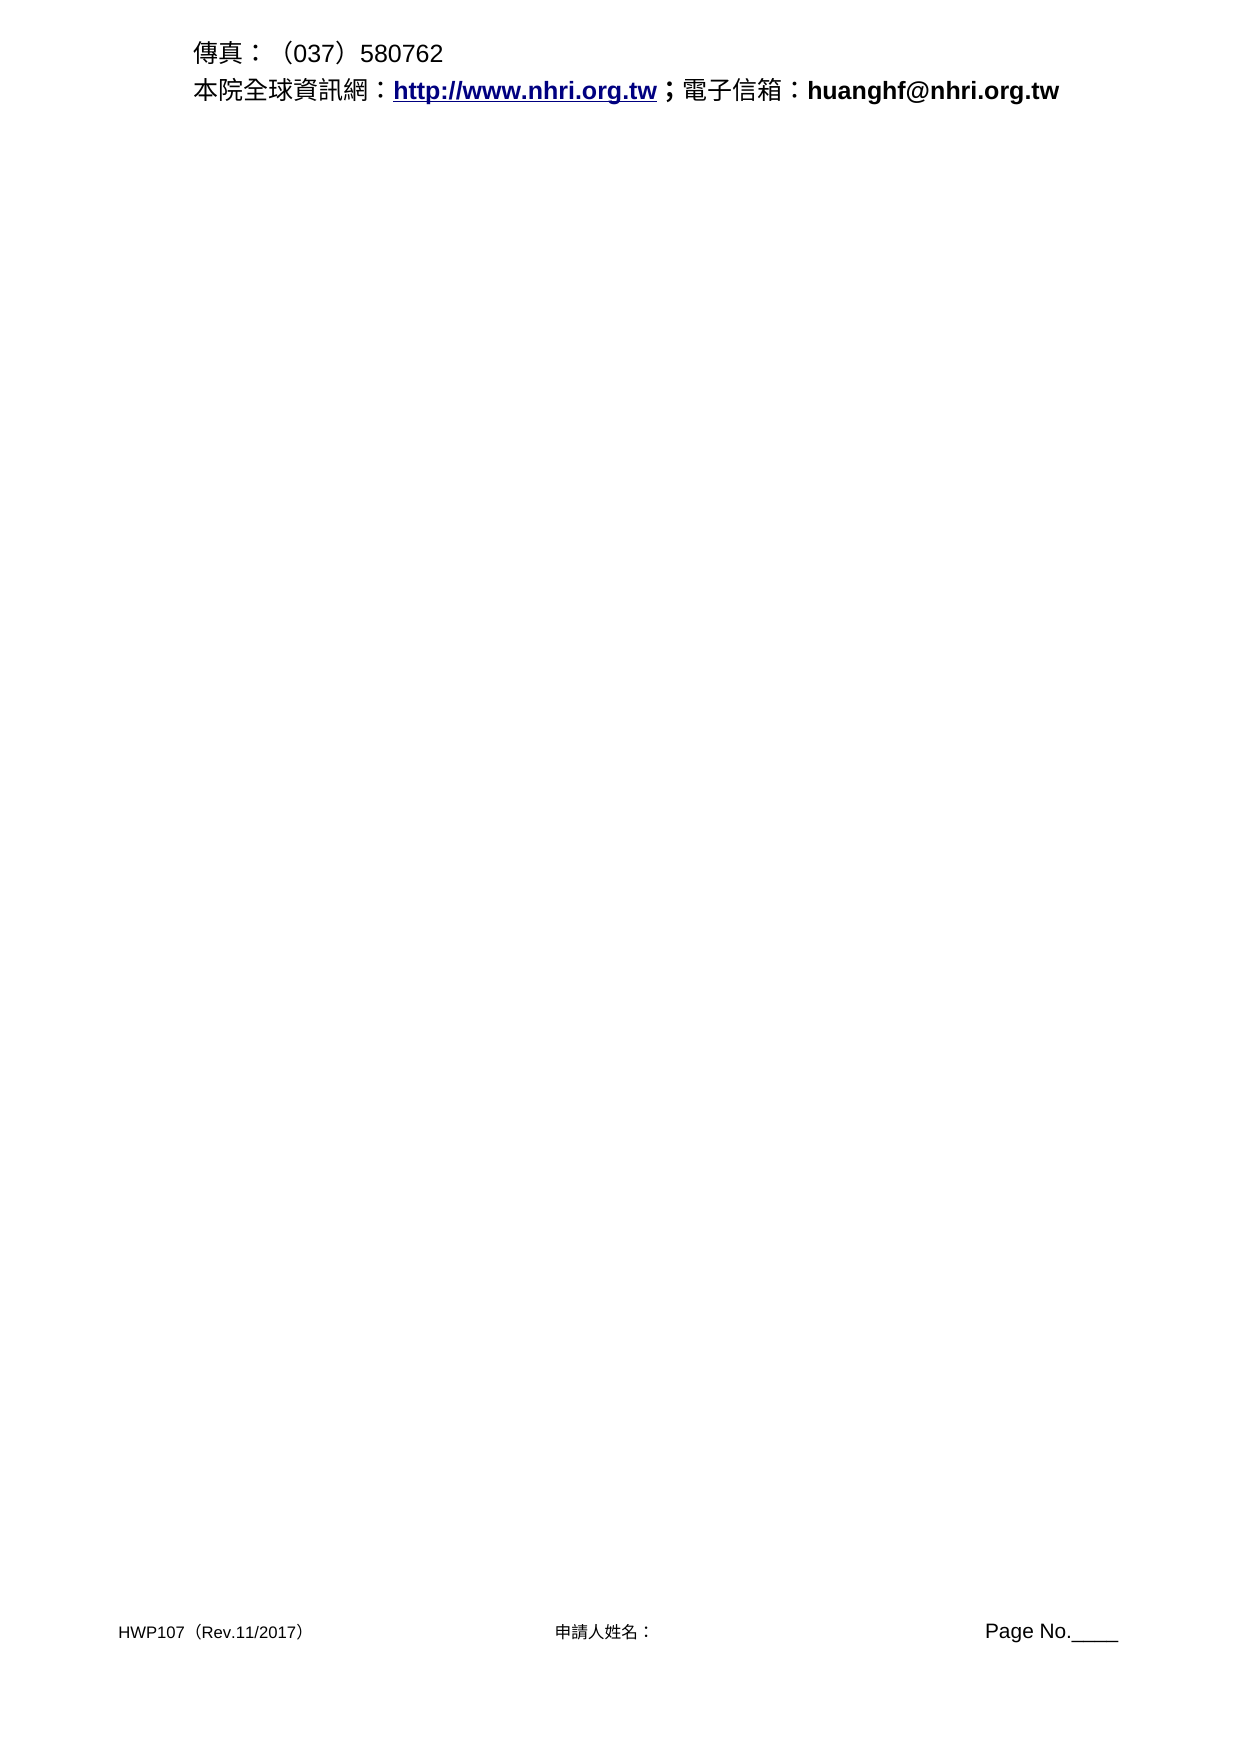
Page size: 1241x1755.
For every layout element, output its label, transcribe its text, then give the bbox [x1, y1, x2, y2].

text 傳真：（037）580762 [193, 34, 1122, 70]
text 本院全球資訊網：http://www.nhri.org.tw；電子信箱：huanghf@nhri.org.tw [193, 70, 1122, 106]
